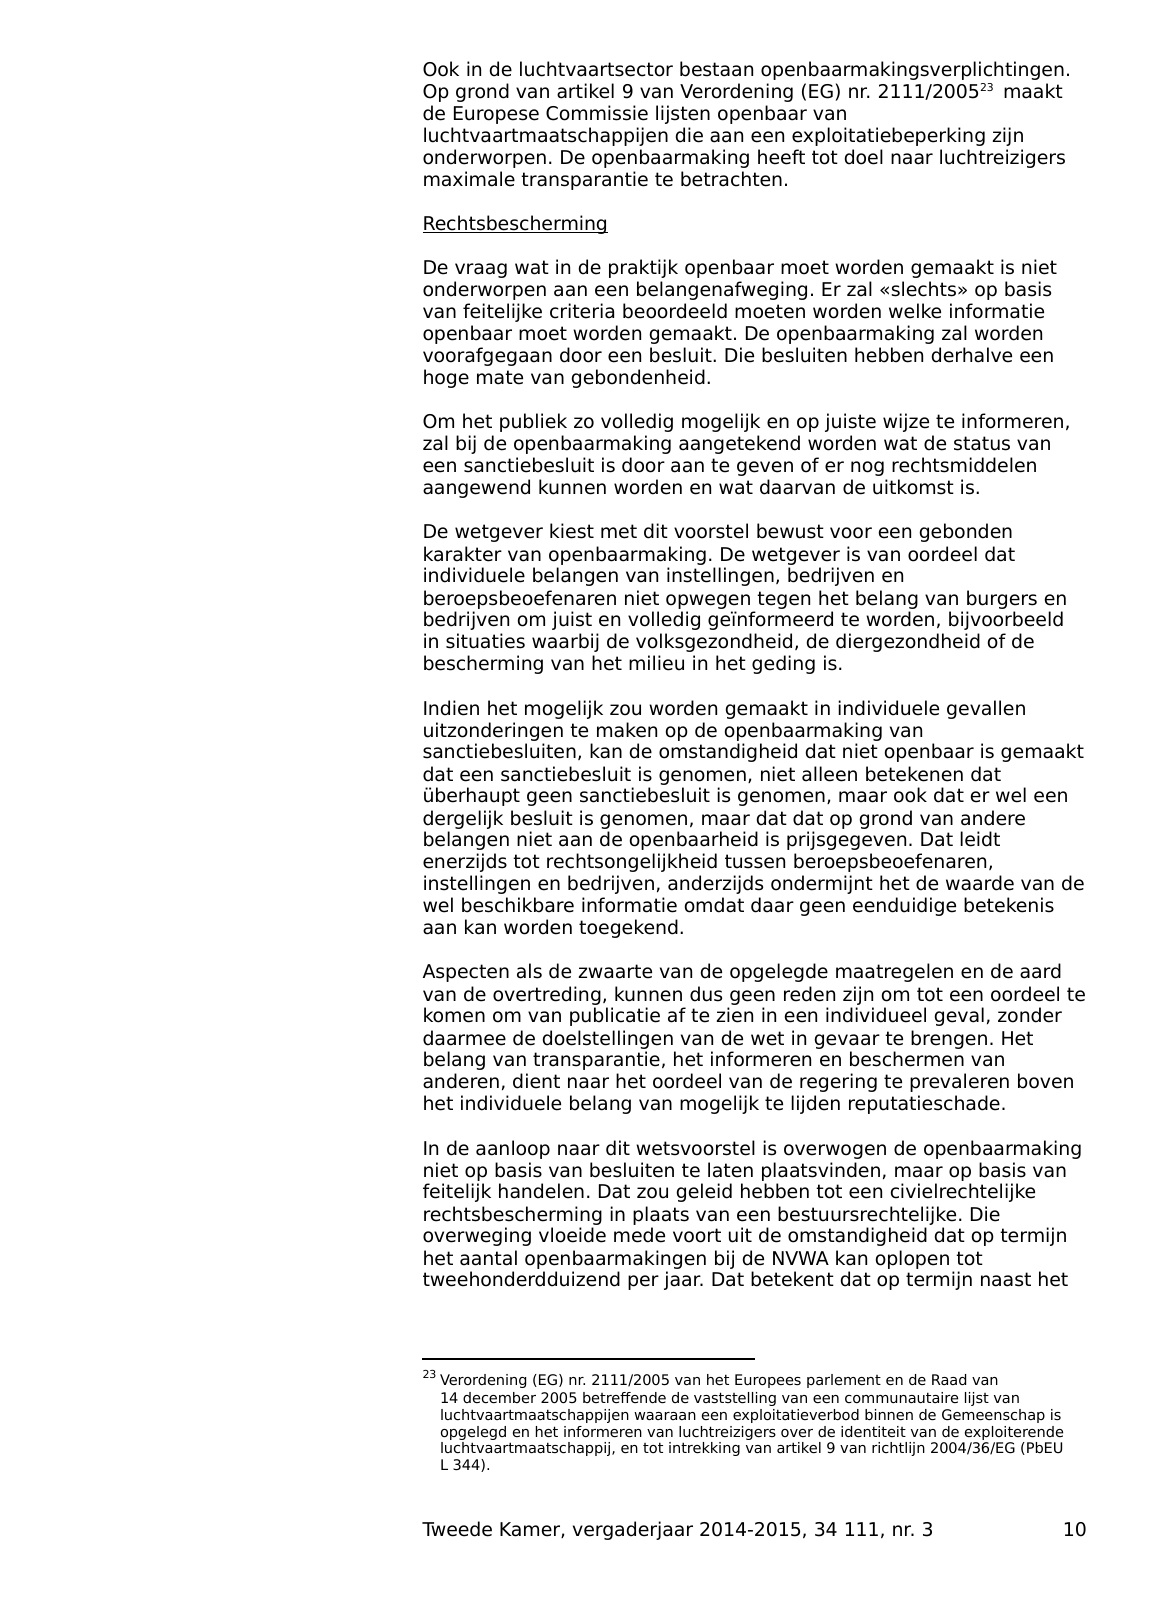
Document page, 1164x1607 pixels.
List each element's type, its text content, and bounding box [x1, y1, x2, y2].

text Om het publiek zo volledig mogelijk en op juiste wijze te informeren, zal bij de openbaarmaking aangetekend worden wat de status van een sanctiebesluit is door aan te geven of er nog rechtsmiddelen aangewend kunnen worden en wat daarvan de uitkomst is. [422, 411, 1087, 499]
text De wetgever kiest met dit voorstel bewust voor een gebonden karakter van openbaarmaking. De wetgever is van oordeel dat individuele belangen van instellingen, bedrijven en beroepsbeoefenaren niet opwegen tegen het belang van burgers en bedrijven om juist en volledig geïnformeerd te worden, bijvoorbeeld in situaties waarbij de volksgezondheid, de diergezondheid of de bescherming van het milieu in het geding is. [422, 521, 1087, 675]
text In de aanloop naar dit wetsvoorstel is overwogen de openbaarmaking niet op basis van besluiten te laten plaatsvinden, maar op basis van feitelijk handelen. Dat zou geleid hebben tot een civielrechtelijke rechtsbescherming in plaats van een bestuursrechtelijke. Die overweging vloeide mede voort uit de omstandigheid dat op termijn het aantal openbaarmakingen bij de NVWA kan oplopen tot tweehonderdduizend per jaar. Dat betekent dat op termijn naast het [422, 1137, 1087, 1291]
text Ook in de luchtvaartsector bestaan openbaarmakingsverplichtingen. Op grond van artikel 9 van Verordening (EG) nr. 2111/2005 maakt de Europese Commissie lijsten openbaar van luchtvaartmaatschappijen die aan een exploitatiebeperking zijn onderworpen. De openbaarmaking heeft tot doel naar luchtreizigers maximale transparantie te betrachten. [422, 59, 1087, 191]
text De vraag wat in de praktijk openbaar moet worden gemaakt is niet onderworpen aan een belangenafweging. Er zal «slechts» op basis van feitelijke criteria beoordeeld moeten worden welke informatie openbaar moet worden gemaakt. De openbaarmaking zal worden voorafgegaan door een besluit. Die besluiten hebben derhalve een hoge mate van gebondenheid. [422, 257, 1087, 389]
text Verordening (EG) nr. 2111/2005 van het Europees parlement en de Raad van 14 december 2005 betreffende de vaststelling van een communautaire lijst van luchtvaartmaatschappijen waaraan een exploitatieverbod binnen de Gemeenschap is opgelegd en het informeren van luchtreizigers over de identiteit van de exploiterende luchtvaartmaatschappij, en tot intrekking van artikel 9 van richtlijn 2004/36/EG (PbEU L 344). [422, 1368, 1087, 1474]
text Aspecten als de zwaarte van de opgelegde maatregelen en de aard van de overtreding, kunnen dus geen reden zijn om tot een oordeel te komen om van publicatie af te zien in een individueel geval, zonder daarmee de doelstellingen van de wet in gevaar te brengen. Het belang van transparantie, het informeren en beschermen van anderen, dient naar het oordeel van de regering te prevaleren boven het individuele belang van mogelijk te lijden reputatieschade. [422, 961, 1087, 1115]
subtitle Rechtsbescherming [422, 213, 1087, 235]
text Indien het mogelijk zou worden gemaakt in individuele gevallen uitzonderingen te maken op de openbaarmaking van sanctiebesluiten, kan de omstandigheid dat niet openbaar is gemaakt dat een sanctiebesluit is genomen, niet alleen betekenen dat überhaupt geen sanctiebesluit is genomen, maar ook dat er wel een dergelijk besluit is genomen, maar dat dat op grond van andere belangen niet aan de openbaarheid is prijsgegeven. Dat leidt enerzijds tot rechtsongelijkheid tussen beroepsbeoefenaren, instellingen en bedrijven, anderzijds ondermijnt het de waarde van de wel beschikbare informatie omdat daar geen eenduidige betekenis aan kan worden toegekend. [422, 697, 1087, 939]
